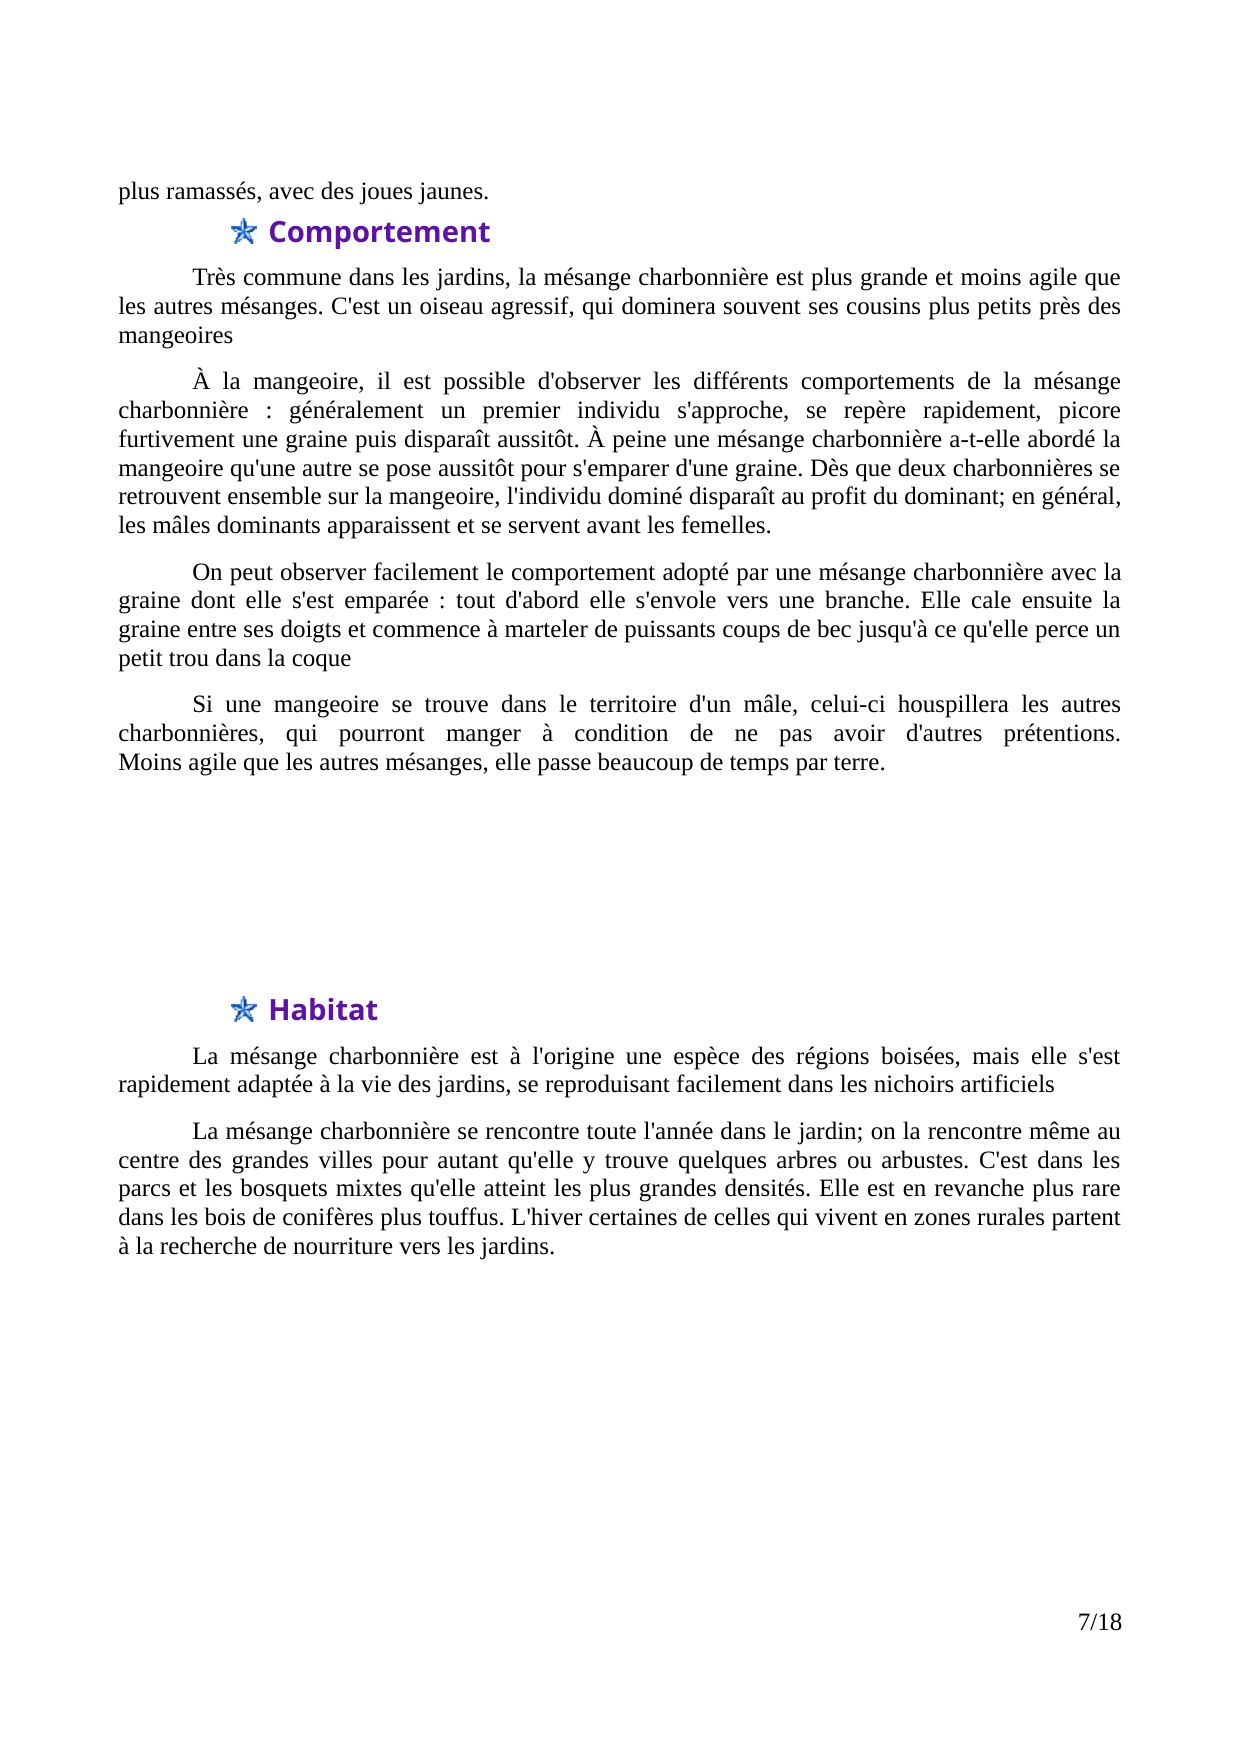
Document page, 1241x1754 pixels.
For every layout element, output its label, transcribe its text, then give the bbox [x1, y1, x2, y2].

text À la mangeoire, il est possible d'observer les différents comportements de la mésange charbonnière : généralement un premier individu s'approche, se repère rapidement, picore furtivement une graine puis disparaît aussitôt. À peine une mésange charbonnière a-t-elle abordé la mangeoire qu'une autre se pose aussitôt pour s'emparer d'une graine. Dès que deux charbonnières se retrouvent ensemble sur la mangeoire, l'individu dominé disparaît au profit du dominant; en général, les mâles dominants apparaissent et se servent avant les femelles. [118, 366, 1122, 539]
subtitle Habitat [231, 989, 1122, 1029]
text La mésange charbonnière se rencontre toute l'année dans le jardin; on la rencontre même au centre des grandes villes pour autant qu'elle y trouve quelques arbres ou arbustes. C'est dans les parcs et les bosquets mixtes qu'elle atteint les plus grandes densités. Elle est en revanche plus rare dans les bois de conifères plus touffus. L'hiver certaines de celles qui vivent en zones rurales partent à la recherche de nourriture vers les jardins. [118, 1116, 1122, 1260]
text On peut observer facilement le comportement adopté par une mésange charbonnière avec la graine dont elle s'est emparée : tout d'abord elle s'envole vers une branche. Elle cale ensuite la graine entre ses doigts et commence à marteler de puissants coups de bec jusqu'à ce qu'elle perce un petit trou dans la coque [118, 557, 1122, 672]
picture [231, 996, 257, 1022]
text La mésange charbonnière est à l'origine une espèce des régions boisées, mais elle s'est rapidement adaptée à la vie des jardins, se reproduisant facilement dans les nichoirs artificiels [118, 1041, 1122, 1098]
text Très commune dans les jardins, la mésange charbonnière est plus grande et moins agile que les autres mésanges. C'est un oiseau agressif, qui dominera souvent ses cousins plus petits près des mangeoires [118, 262, 1122, 349]
text plus ramassés, avec des joues jaunes. [118, 176, 1122, 205]
text Si une mangeoire se trouve dans le territoire d'un mâle, celui-ci houspillera les autres charbonnières, qui pourront manger à condition de ne pas avoir d'autres prétentions. Moins agile que les autres mésanges, elle passe beaucoup de temps par terre. [118, 689, 1122, 776]
picture [231, 218, 257, 244]
subtitle Comportement [231, 211, 1122, 251]
